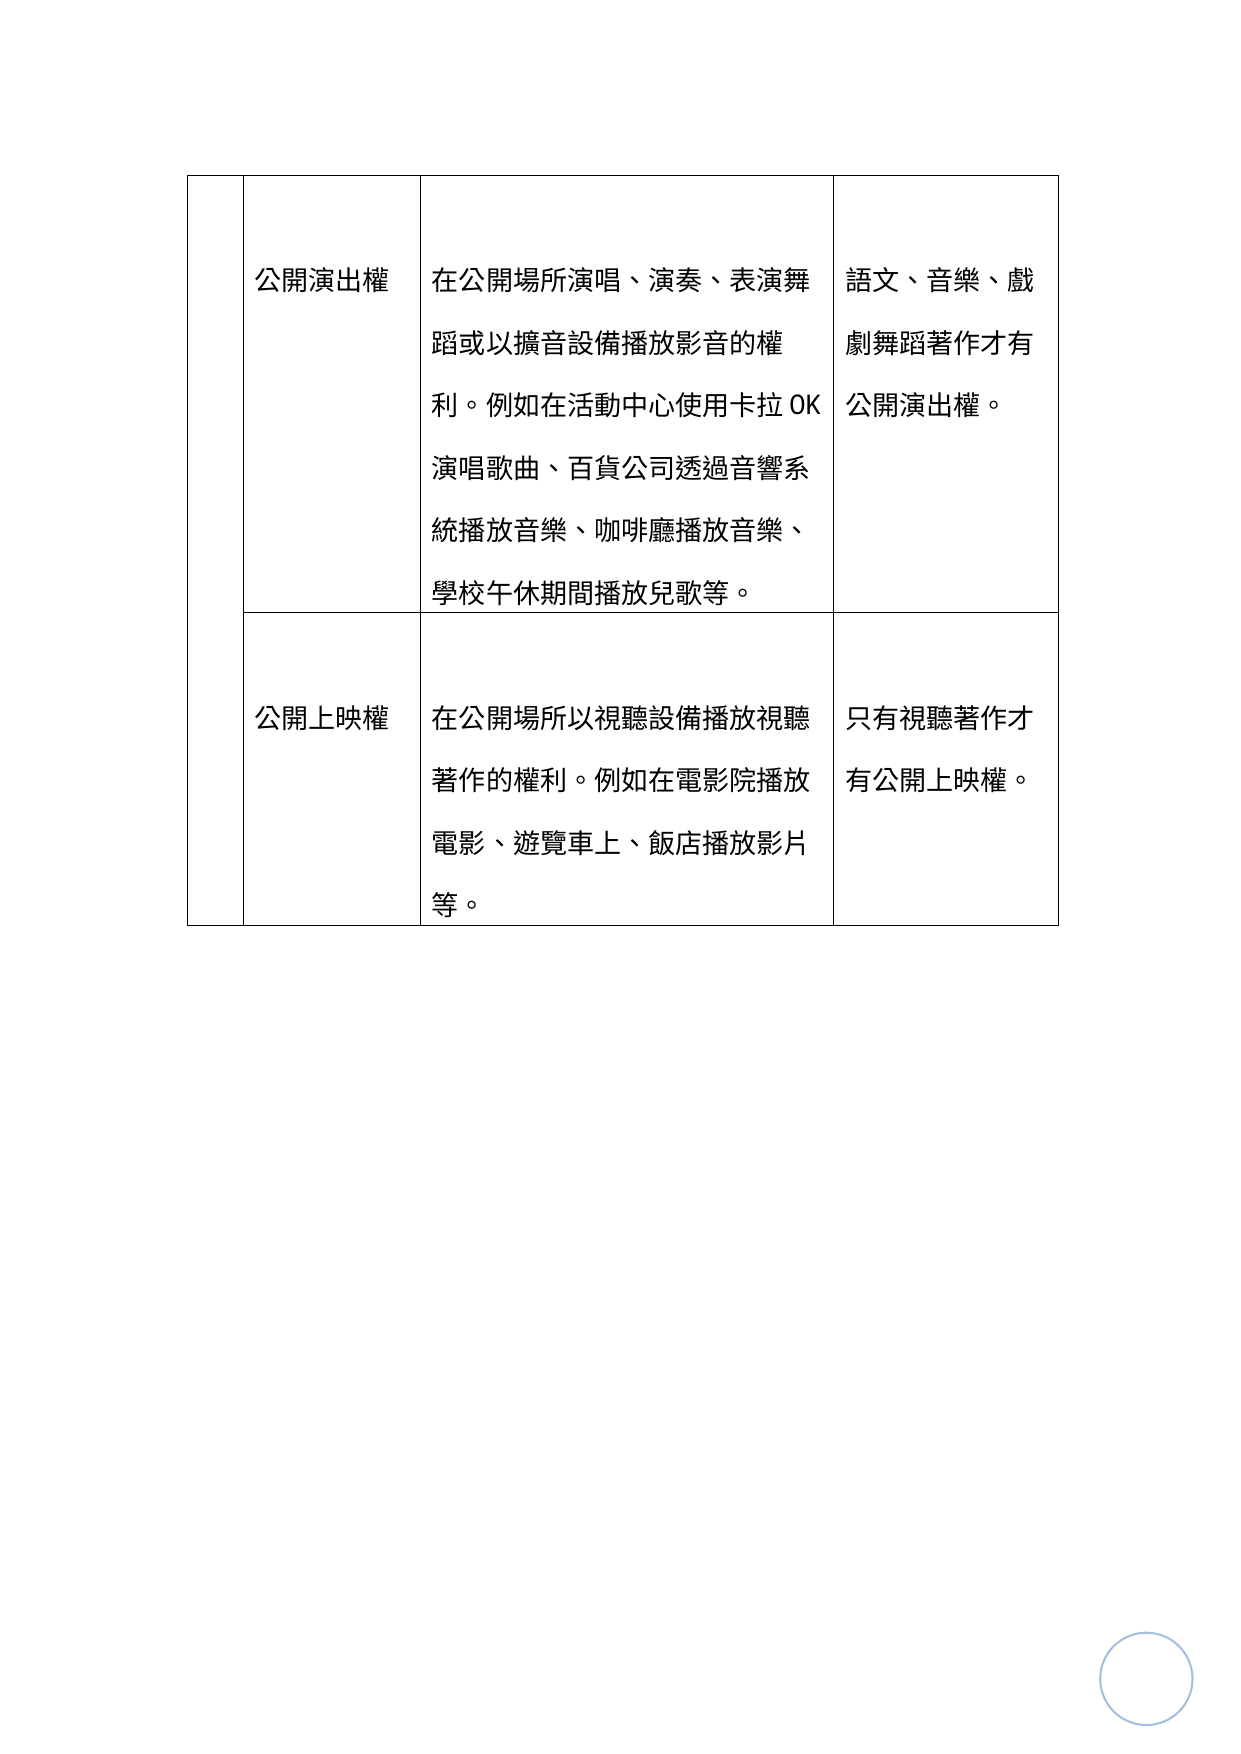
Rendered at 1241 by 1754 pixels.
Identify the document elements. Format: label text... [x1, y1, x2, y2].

table_cell 在公開場所演唱、演奏、表演舞蹈或以擴音設備播放影音的權利。例如在活動中心使用卡拉OK演唱歌曲、百貨公司透過音響系統播放音樂、咖啡廳播放音樂、學校午休期間播放兒歌等。 [421, 176, 833, 612]
table_cell 在公開場所以視聽設備播放視聽著作的權利。例如在電影院播放電影、遊覽車上、飯店播放影片等。 [421, 613, 833, 925]
table_cell 公開上映權 [244, 613, 420, 925]
table_cell 只有視聽著作才有公開上映權。 [834, 613, 1058, 925]
table_cell 語文、音樂、戲劇舞蹈著作才有公開演出權。 [834, 176, 1058, 612]
table_cell 公開演出權 [244, 176, 420, 612]
table_cell [188, 176, 243, 925]
